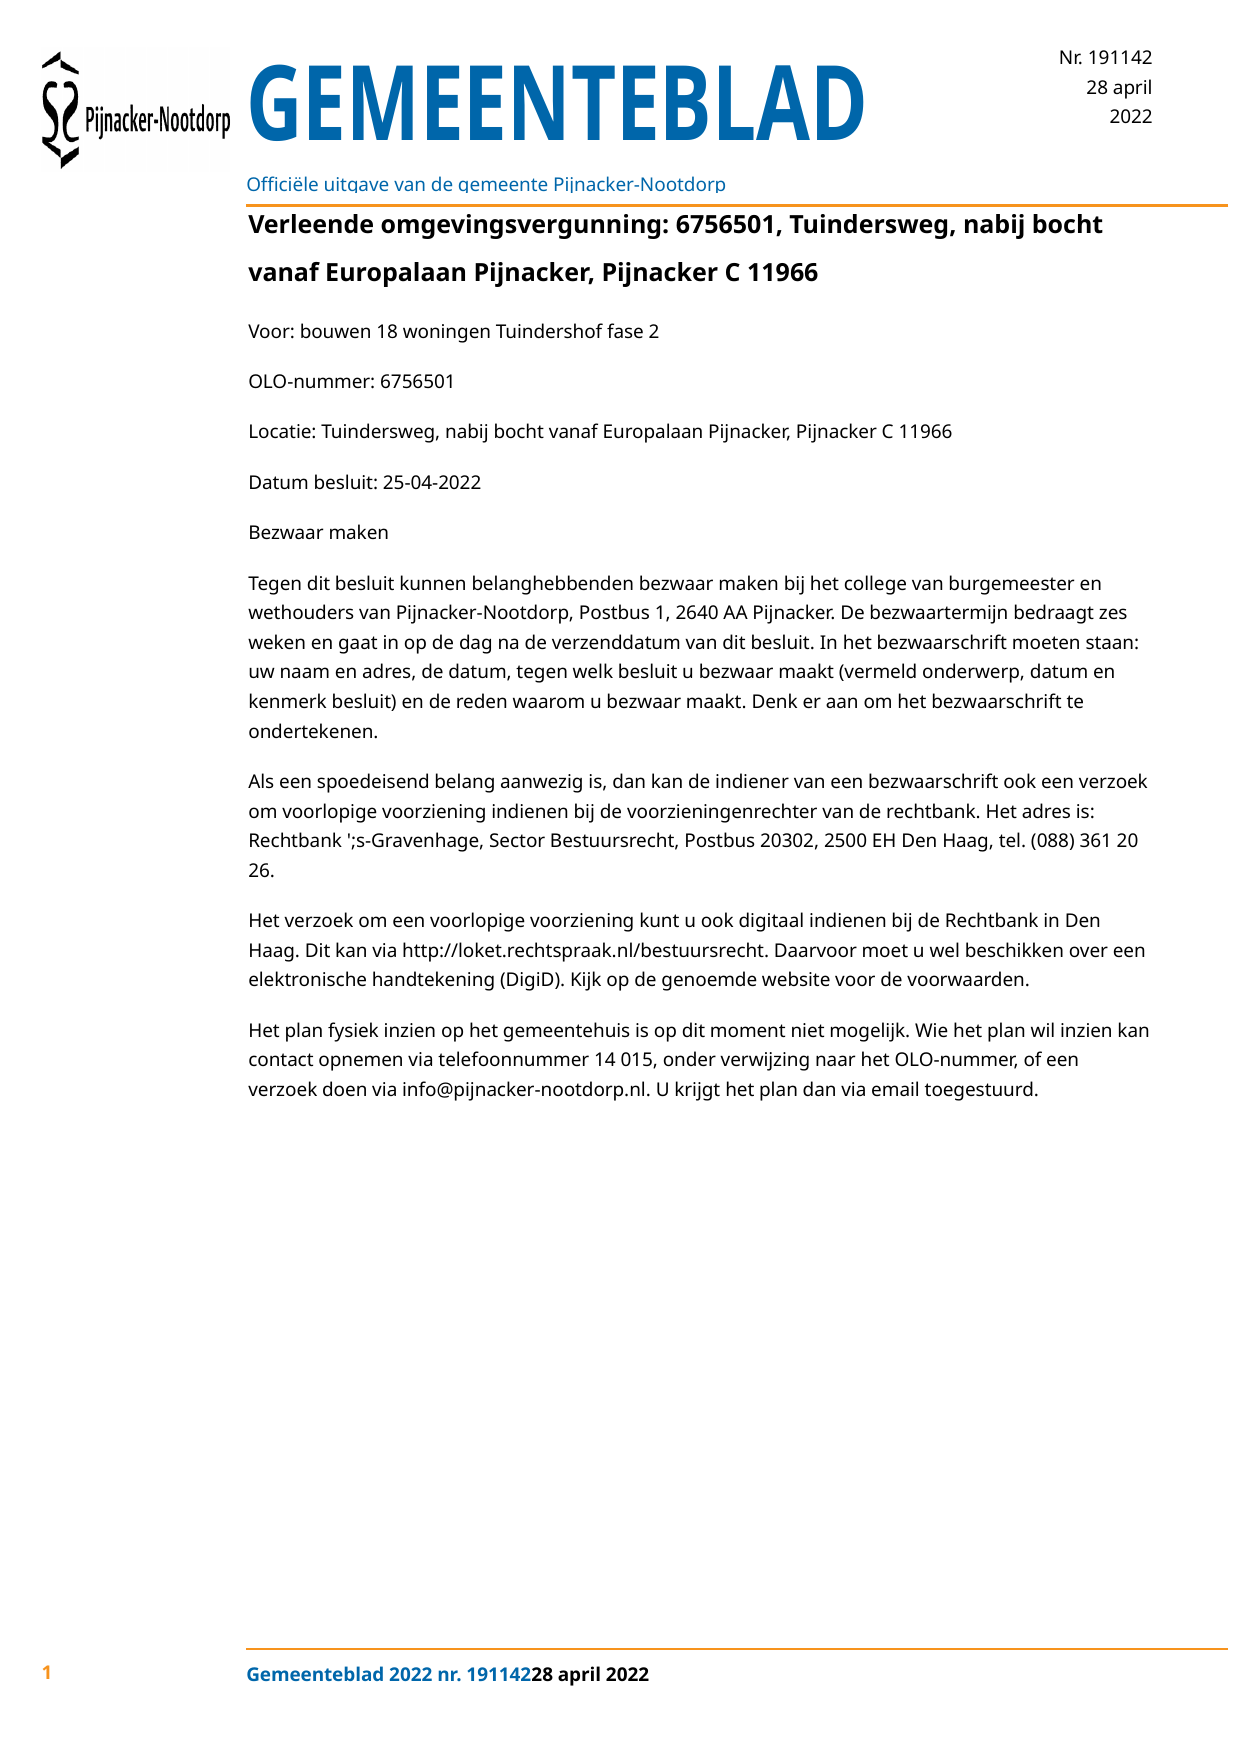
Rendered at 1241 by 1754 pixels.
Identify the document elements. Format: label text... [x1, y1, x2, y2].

text Datum besluit: 25-04-2022 [248, 469, 1152, 495]
text Locatie: Tuindersweg, nabij bocht vanaf Europalaan Pijnacker, Pijnacker C 11966 [248, 419, 1152, 444]
text OLO-nummer: 6756501 [248, 368, 1152, 394]
text Voor: bouwen 18 woningen Tuindershof fase 2 [248, 318, 1152, 344]
picture [41, 47, 231, 172]
text Bezwaar maken [248, 519, 1152, 545]
text Tegen dit besluit kunnen belanghebbenden bezwaar maken bij het college van burgemeester en wethouders van Pijnacker-Nootdorp, Postbus 1, 2640 AA Pijnacker. De bezwaartermijn bedraagt zes weken en gaat in op de dag na de verzenddatum van dit besluit. In het bezwaarschrift moeten staan: uw naam en adres, de datum, tegen welk besluit u bezwaar maakt (vermeld onderwerp, datum en kenmerk besluit) en de reden waarom u bezwaar maakt. Denk er aan om het bezwaarschrift te ondertekenen. [248, 570, 1152, 744]
text Verleende omgevingsvergunning: 6756501, Tuindersweg, nabij bocht vanaf Europalaan Pijnacker, Pijnacker C 11966 [248, 207, 1152, 288]
text Het verzoek om een voorlopige voorziening kunt u ook digitaal indienen bij de Rechtbank in Den Haag. Dit kan via http://loket.rechtspraak.nl/bestuursrecht. Daarvoor moet u wel beschikken over een elektronische handtekening (DigiD). Kijk op de genoemde website voor de voorwaarden. [248, 907, 1152, 992]
text Het plan fysiek inzien op het gemeentehuis is op dit moment niet mogelijk. Wie het plan wil inzien kan contact opnemen via telefoonnummer 14 015, onder verwijzing naar het OLO-nummer, of een verzoek doen via info@pijnacker-nootdorp.nl. U krijgt het plan dan via email toegestuurd. [248, 1017, 1152, 1102]
text Als een spoedeisend belang aanwezig is, dan kan de indiener van een bezwaarschrift ook een verzoek om voorlopige voorziening indienen bij de voorzieningenrechter van de rechtbank. Het adres is: Rechtbank ';s-Gravenhage, Sector Bestuursrecht, Postbus 20302, 2500 EH Den Haag, tel. (088) 361 20 26. [248, 768, 1152, 883]
